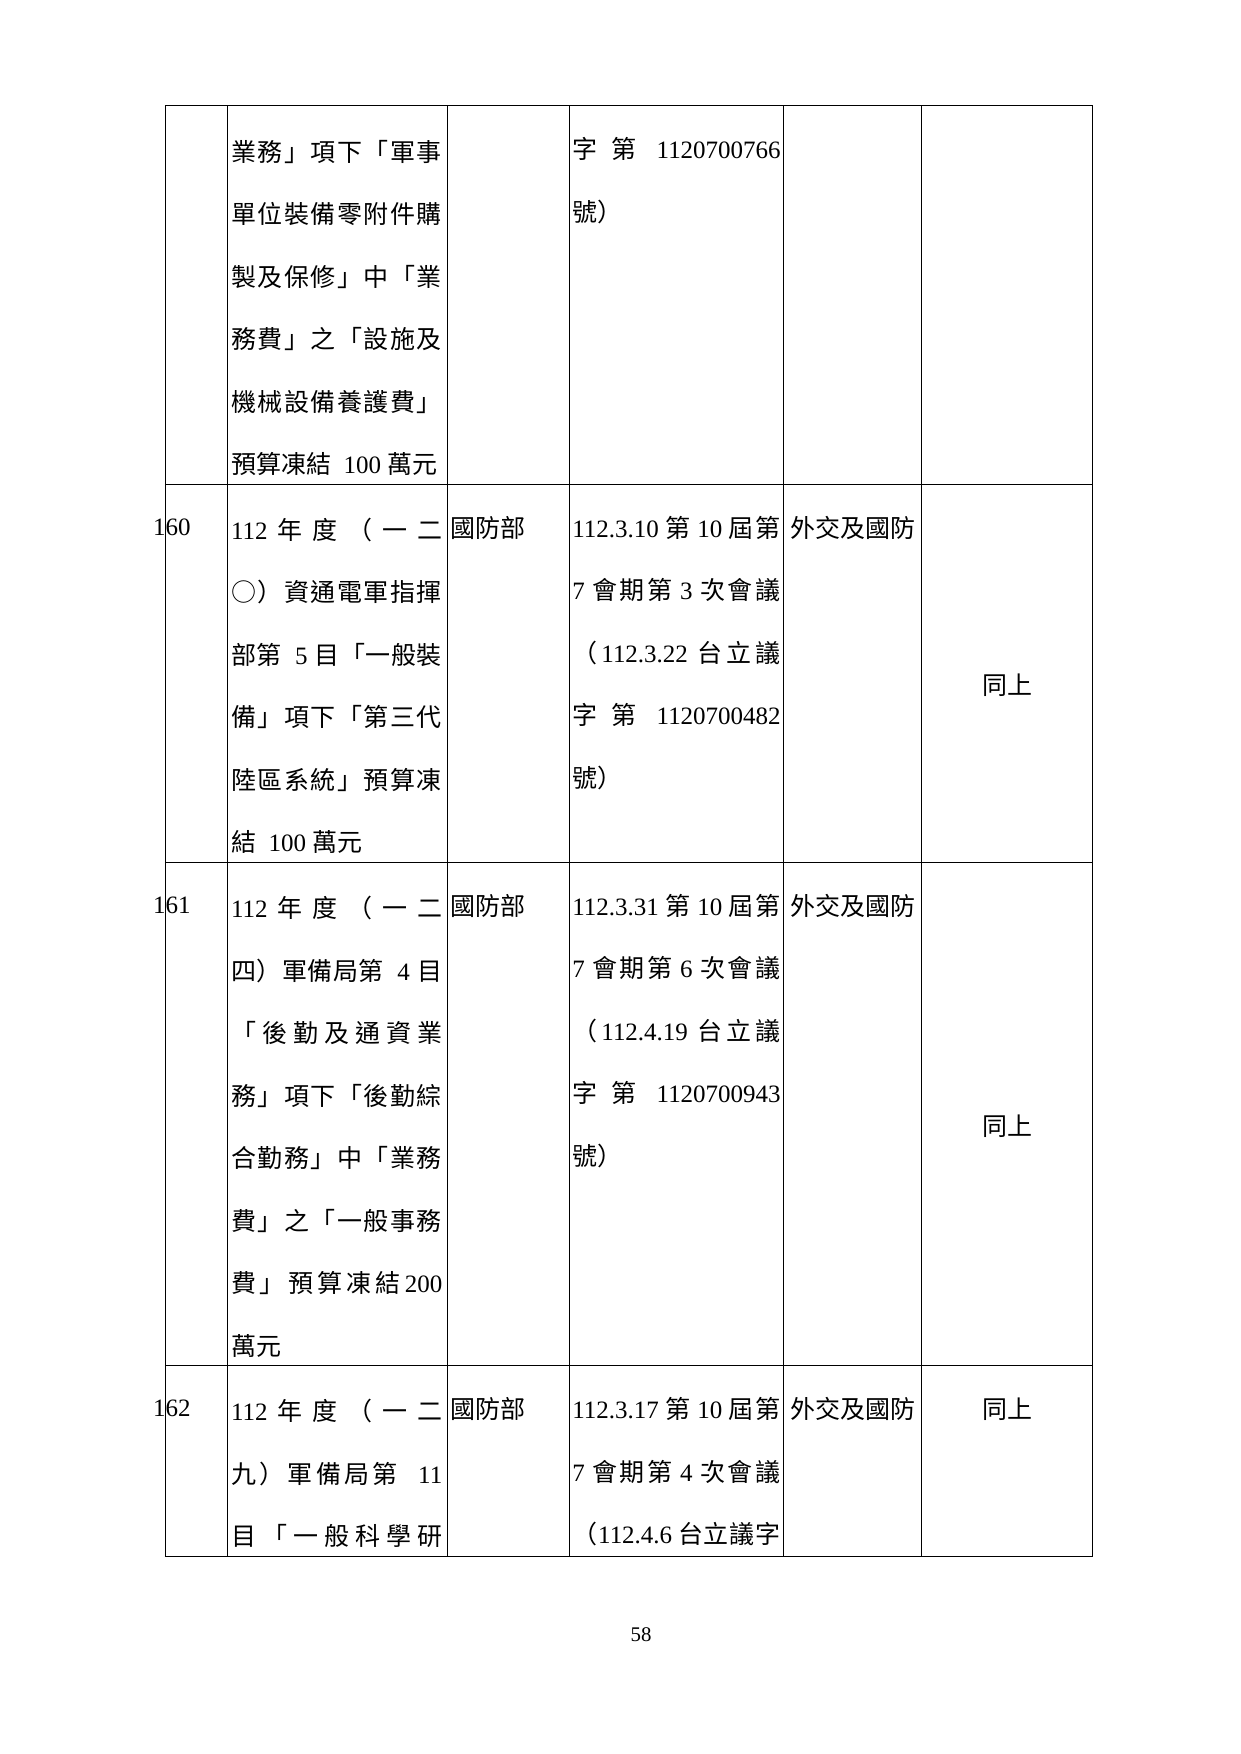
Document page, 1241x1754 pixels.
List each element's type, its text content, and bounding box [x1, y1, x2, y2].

table_cell [448, 106, 569, 483]
table_cell 外交及國防 [784, 485, 921, 862]
table_cell 業務」項下「軍事單位裝備零附件購製及保修」中「業務費」之「設施及機械設備養護費」預算凍結 100 萬元 [228, 106, 447, 483]
table_cell 外交及國防 [784, 863, 921, 1365]
table_cell 國防部 [448, 863, 569, 1365]
table_cell [784, 106, 921, 483]
table_cell 同上 [922, 1366, 1092, 1556]
table_cell 112年度（一二九）軍備局第 11 目「一般科學研 [228, 1366, 447, 1556]
table_cell [166, 1366, 227, 1556]
table_cell 112年度（一二○）資通電軍指揮部第 5 目「一般裝備」項下「第三代陸區系統」預算凍結 100 萬元 [228, 485, 447, 862]
table_cell 同上 [922, 485, 1092, 862]
table_cell 112.3.17第10屆第7會期第4次會議（112.4.6台立議字 [570, 1366, 783, 1556]
table_cell [166, 485, 227, 862]
table_cell [922, 106, 1092, 483]
table_cell [166, 106, 227, 483]
table_cell 同上 [922, 863, 1092, 1365]
table_cell 字第1120700766號） [570, 106, 783, 483]
table_cell [166, 863, 227, 1365]
table_cell 112年度（一二四）軍備局第 4 目「後勤及通資業務」項下「後勤綜合勤務」中「業務費」之「一般事務費」預算凍結200 萬元 [228, 863, 447, 1365]
table_cell 112.3.10第10屆第7會期第3次會議（112.3.22台立議字第1120700482號） [570, 485, 783, 862]
table_cell 國防部 [448, 485, 569, 862]
table_cell 外交及國防 [784, 1366, 921, 1556]
table_cell 112.3.31第10屆第7會期第6次會議（112.4.19台立議字第1120700943號） [570, 863, 783, 1365]
table_cell 國防部 [448, 1366, 569, 1556]
